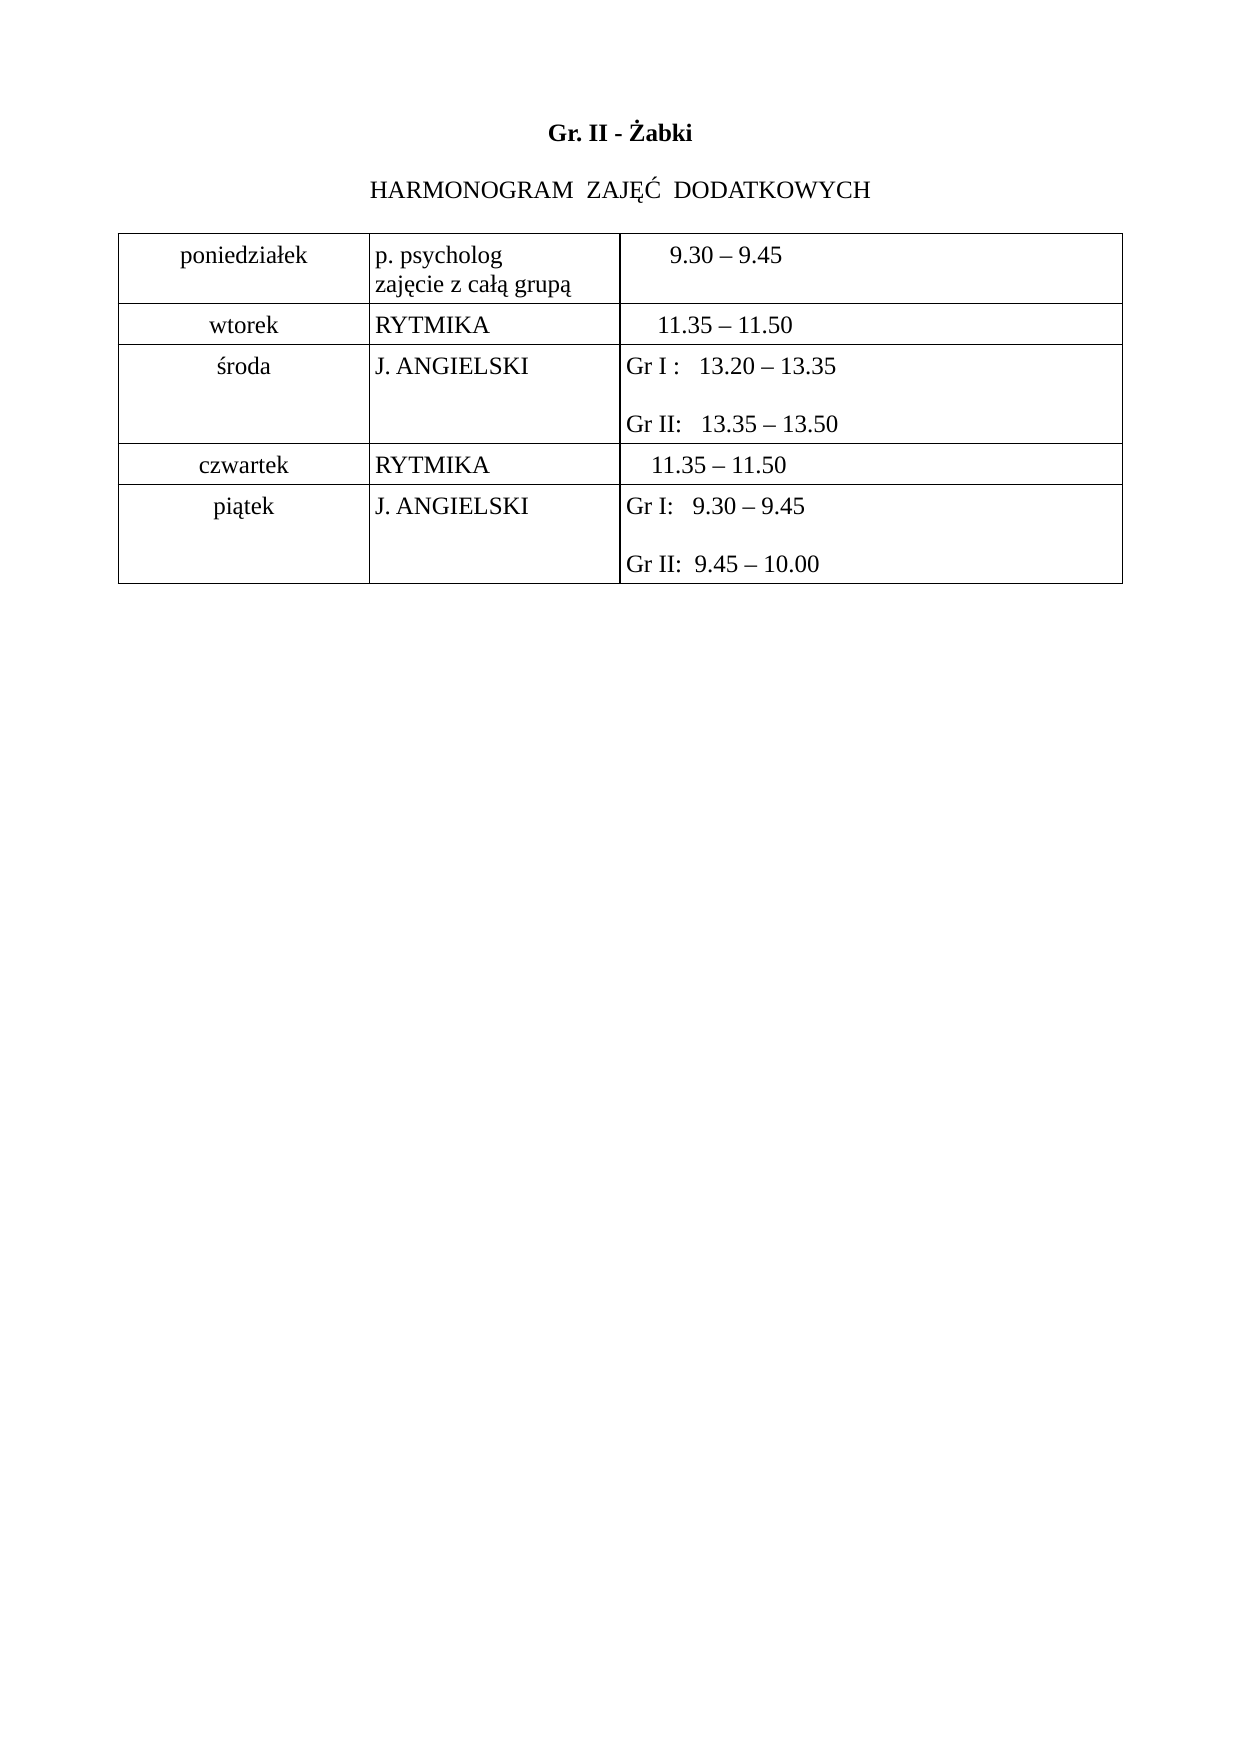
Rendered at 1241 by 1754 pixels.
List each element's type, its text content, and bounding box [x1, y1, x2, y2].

table_cell wtorek [119, 304, 369, 344]
table_cell piątek [119, 485, 369, 583]
table_cell RYTMIKA [370, 304, 619, 344]
text HARMONOGRAM ZAJĘĆ DODATKOWYCH [118, 176, 1122, 204]
table_cell czwartek [119, 444, 369, 484]
table_cell RYTMIKA [370, 444, 619, 484]
table_cell 11.35 – 11.50 [621, 304, 1122, 344]
table_header 9.30 – 9.45 [621, 234, 1122, 303]
table_cell J. ANGIELSKI [370, 485, 619, 583]
table_header p. psycholog zajęcie z całą grupą [370, 234, 619, 303]
table_header poniedziałek [119, 234, 369, 303]
table_cell J. ANGIELSKI [370, 345, 619, 443]
text Gr. II - Żabki [118, 118, 1122, 147]
table_cell Gr I: 9.30 – 9.45 Gr II: 9.45 – 10.00 [621, 485, 1122, 583]
table_cell 11.35 – 11.50 [621, 444, 1122, 484]
table_cell Gr I : 13.20 – 13.35 Gr II: 13.35 – 13.50 [621, 345, 1122, 443]
table_cell środa [119, 345, 369, 443]
